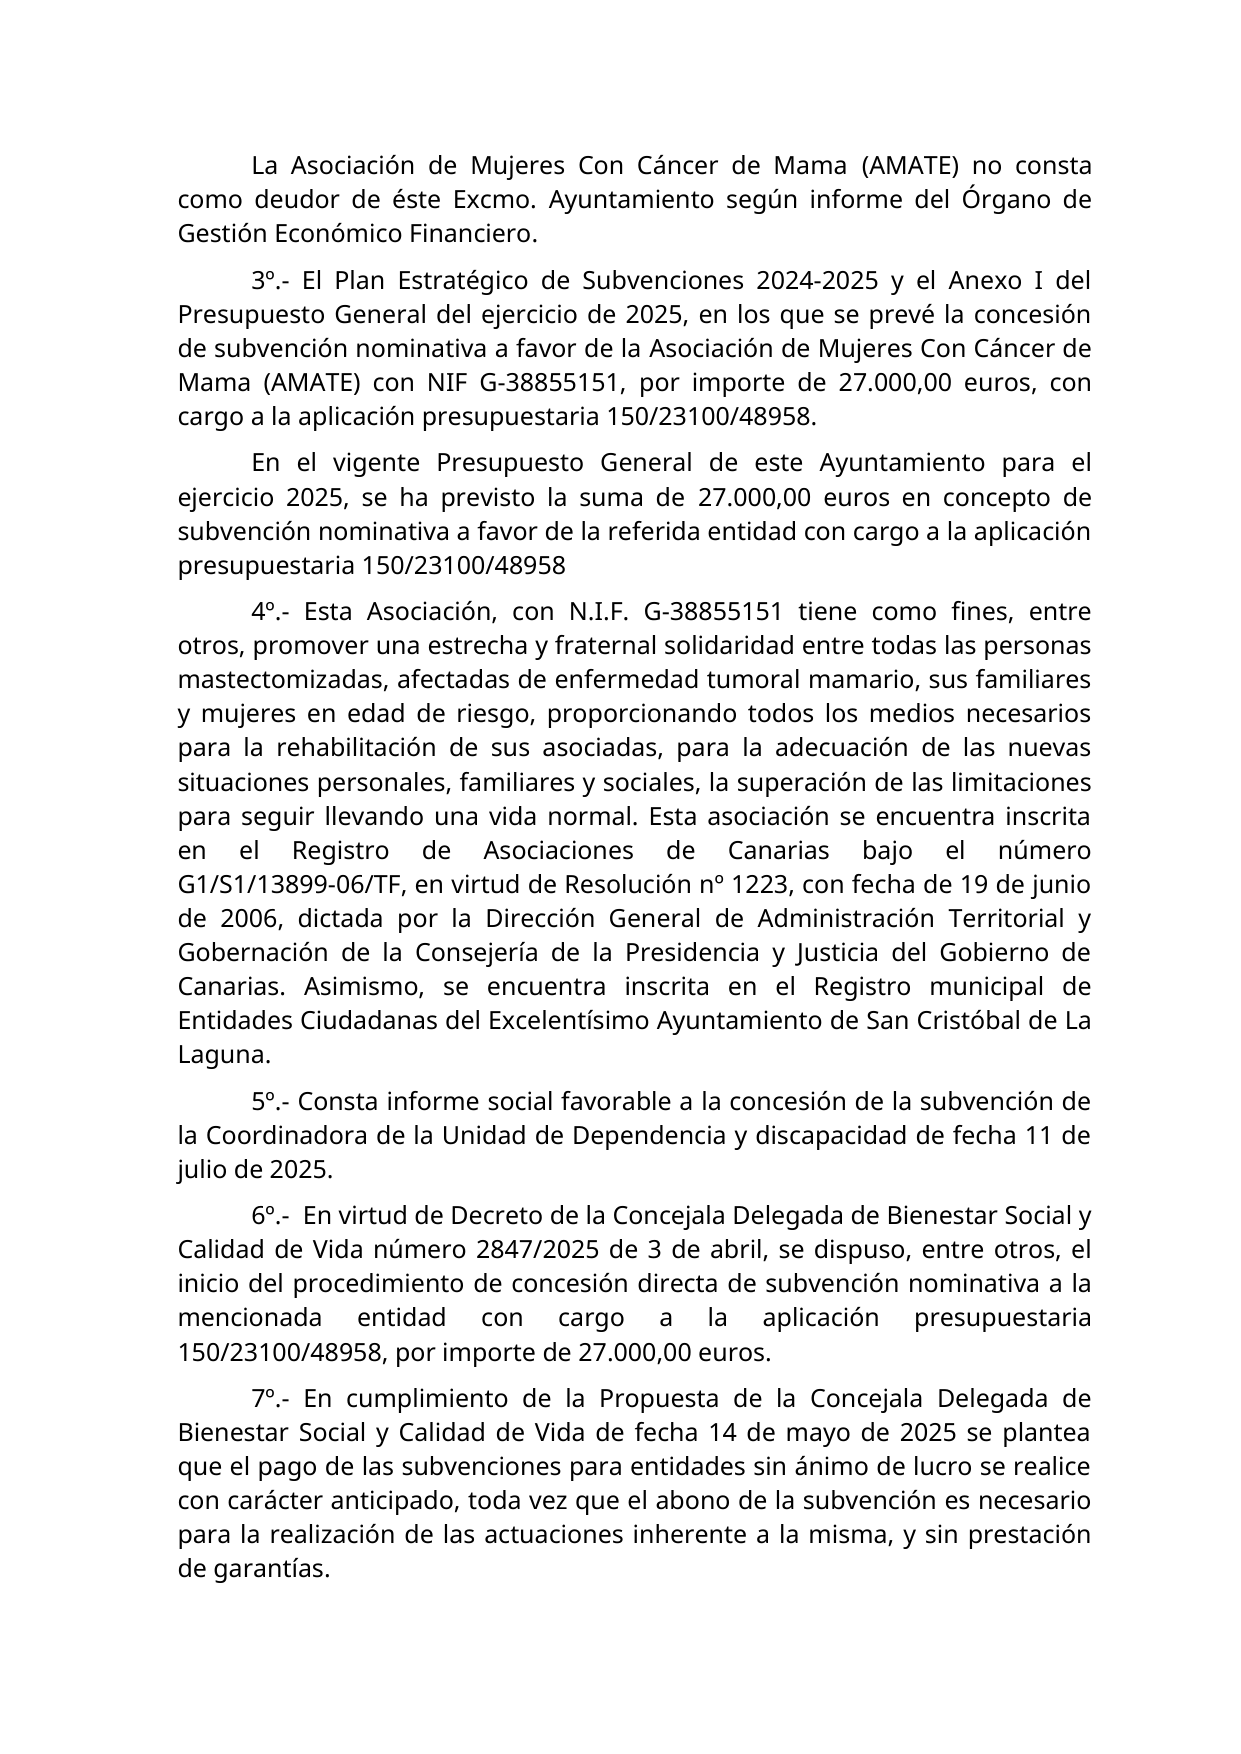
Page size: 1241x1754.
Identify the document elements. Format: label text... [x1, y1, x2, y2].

subtitle En el vigente Presupuesto General de este Ayuntamiento para el ejercicio 2025, se ha previsto la suma de 27.000,00 euros en concepto de subvención nominativa a favor de la referida entidad con cargo a la aplicación presupuestaria 150/23100/48958 [177, 445, 1093, 581]
text 5º.- Consta informe social favorable a la concesión de la subvención de la Coordinadora de la Unidad de Dependencia y discapacidad de fecha 11 de julio de 2025. [177, 1083, 1093, 1185]
text 4º.- Esta Asociación, con N.I.F. G-38855151 tiene como fines, entre otros, promover una estrecha y fraternal solidaridad entre todas las personas mastectomizadas, afectadas de enfermedad tumoral mamario, sus familiares y mujeres en edad de riesgo, proporcionando todos los medios necesarios para la rehabilitación de sus asociadas, para la adecuación de las nuevas situaciones personales, familiares y sociales, la superación de las limitaciones para seguir llevando una vida normal. Esta asociación se encuentra inscrita en el Registro de Asociaciones de Canarias bajo el número G1/S1/13899-06/TF, en virtud de Resolución nº 1223, con fecha de 19 de junio de 2006, dictada por la Dirección General de Administración Territorial y Gobernación de la Consejería de la Presidencia y Justicia del Gobierno de Canarias. Asimismo, se encuentra inscrita en el Registro municipal de Entidades Ciudadanas del Excelentísimo Ayuntamiento de San Cristóbal de La Laguna. [177, 594, 1093, 1071]
text La Asociación de Mujeres Con Cáncer de Mama (AMATE) no consta como deudor de éste Excmo. Ayuntamiento según informe del Órgano de Gestión Económico Financiero. [177, 148, 1093, 250]
subtitle 3º.- El Plan Estratégico de Subvenciones 2024-2025 y el Anexo I del Presupuesto General del ejercicio de 2025, en los que se prevé la concesión de subvención nominativa a favor de la Asociación de Mujeres Con Cáncer de Mama (AMATE) con NIF G-38855151, por importe de 27.000,00 euros, con cargo a la aplicación presupuestaria 150/23100/48958. [177, 262, 1093, 433]
text 6º.- En virtud de Decreto de la Concejala Delegada de Bienestar Social y Calidad de Vida número 2847/2025 de 3 de abril, se dispuso, entre otros, el inicio del procedimiento de concesión directa de subvención nominativa a la mencionada entidad con cargo a la aplicación presupuestaria 150/23100/48958, por importe de 27.000,00 euros. [177, 1198, 1093, 1368]
text 7º.- En cumplimiento de la Propuesta de la Concejala Delegada de Bienestar Social y Calidad de Vida de fecha 14 de mayo de 2025 se plantea que el pago de las subvenciones para entidades sin ánimo de lucro se realice con carácter anticipado, toda vez que el abono de la subvención es necesario para la realización de las actuaciones inherente a la misma, y sin prestación de garantías. [177, 1381, 1093, 1585]
